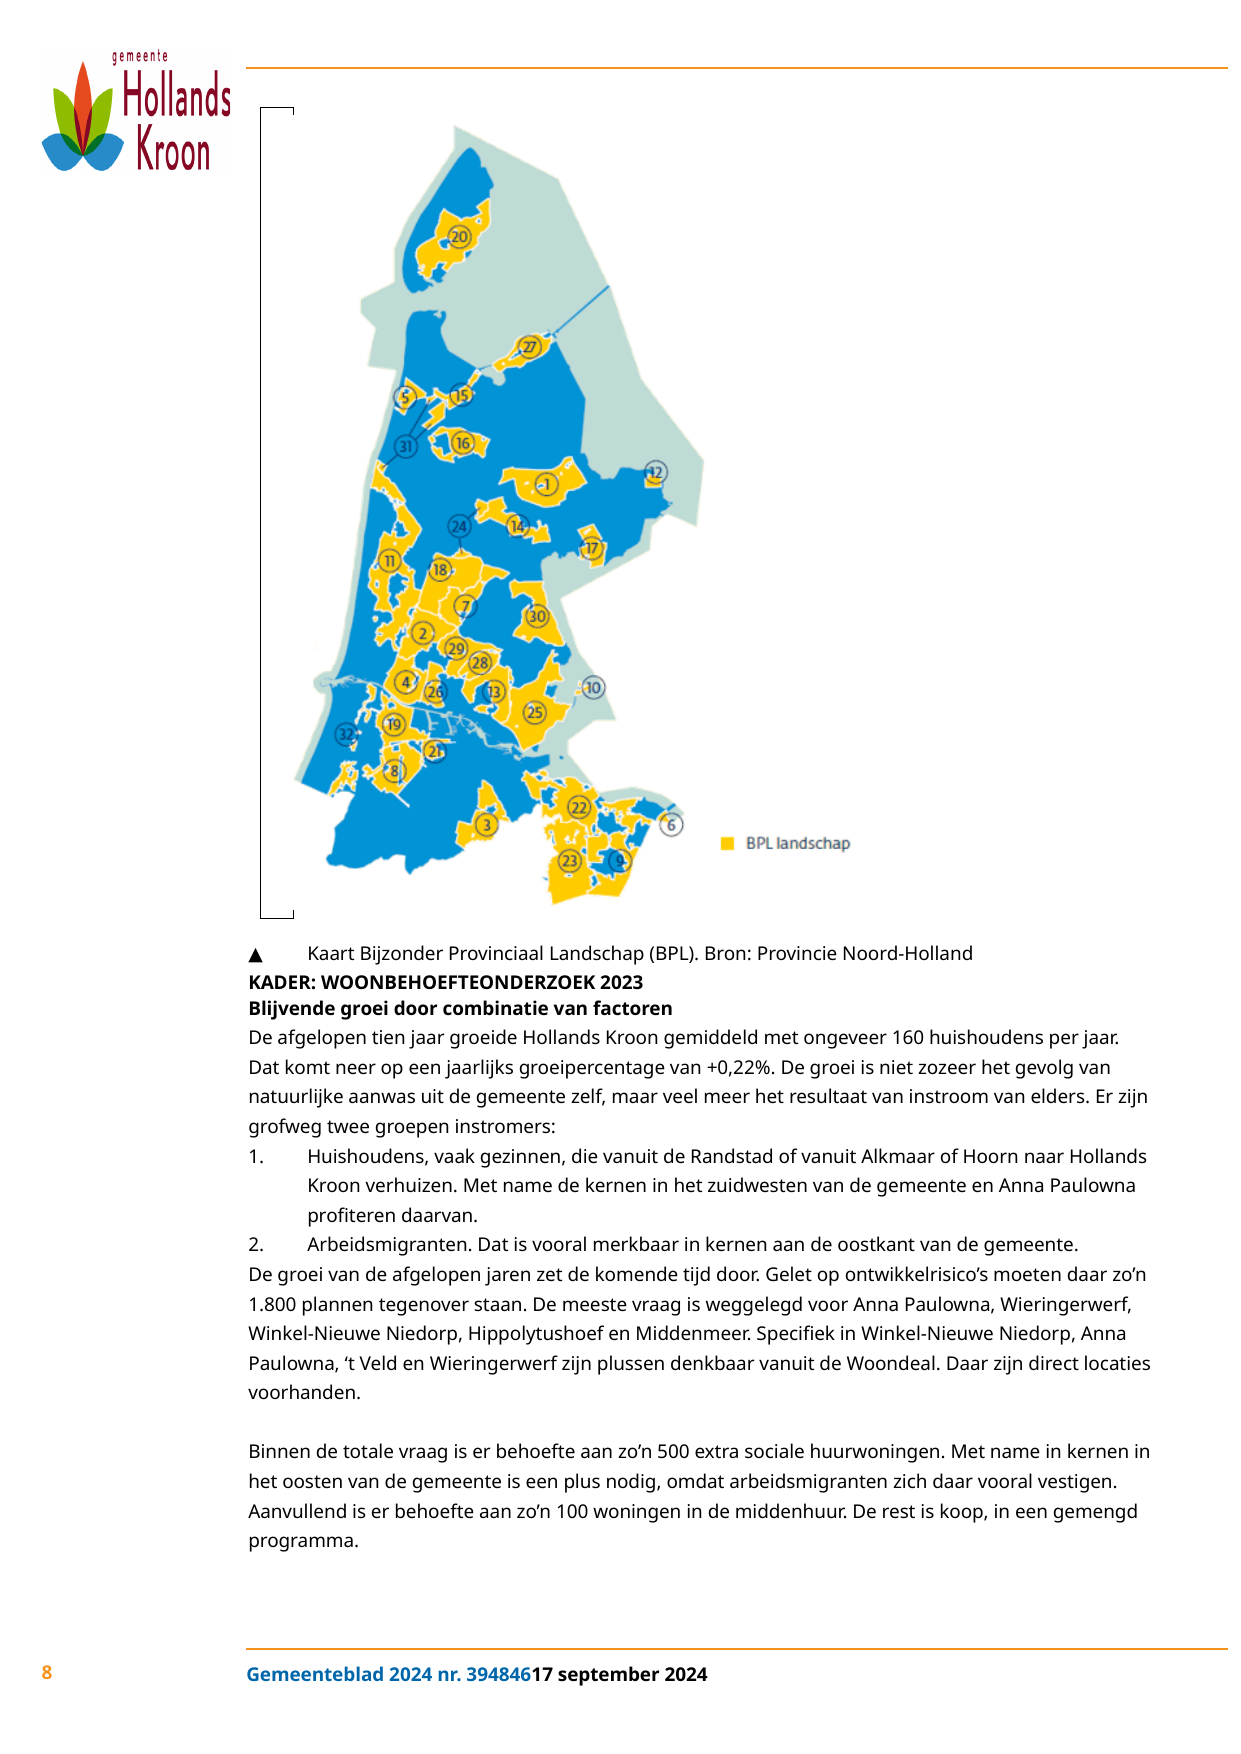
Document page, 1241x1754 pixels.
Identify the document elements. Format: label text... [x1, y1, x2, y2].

text De groei van de afgelopen jaren zet de komende tijd door. Gelet op ontwikkelrisico’s moeten daar zo’n 1.800 plannen tegenover staan. De meeste vraag is weggelegd voor Anna Paulowna, Wieringerwerf, Winkel-Nieuwe Niedorp, Hippolytushoef en Middenmeer. Specifiek in Winkel-Nieuwe Niedorp, Anna Paulowna, ‘t Veld en Wieringerwerf zijn plussen denkbaar vanuit de Woondeal. Daar zijn direct locaties voorhanden. [248, 1261, 1152, 1405]
text De afgelopen tien jaar groeide Hollands Kroon gemiddeld met ongeveer 160 huishoudens per jaar. Dat komt neer op een jaarlijks groeipercentage van +0,22%. De groei is niet zozeer het gevolg van natuurlijke aanwas uit de gemeente zelf, maar veel meer het resultaat van instroom van elders. Er zijn grofweg twee groepen instromers: [248, 1024, 1152, 1139]
text KADER: WOONBEHOEFTEONDERZOEK 2023 [248, 969, 1152, 995]
text Blijvende groei door combinatie van factoren [248, 995, 1152, 1021]
list Huishoudens, vaak gezinnen, die vanuit de Randstad of vanuit Alkmaar of Hoorn naar Hollands Kroon verhuizen. Met name de kernen in het zuidwesten van de gemeente en Anna Paulowna profiteren daarvan. [248, 1143, 1152, 1228]
text Binnen de totale vraag is er behoefte aan zo’n 500 extra sociale huurwoningen. Met name in kernen in het oosten van de gemeente is een plus nodig, omdat arbeidsmigranten zich daar vooral vestigen. Aanvullend is er behoefte aan zo’n 100 woningen in de middenhuur. De rest is koop, in een gemengd programma. [248, 1439, 1152, 1553]
picture [268, 115, 860, 910]
list Arbeidsmigranten. Dat is vooral merkbaar in kernen aan de oostkant van de gemeente. [248, 1232, 1152, 1257]
list Kaart Bijzonder Provinciaal Landschap (BPL). Bron: Provincie Noord-Holland [248, 940, 1152, 965]
picture [41, 47, 231, 172]
